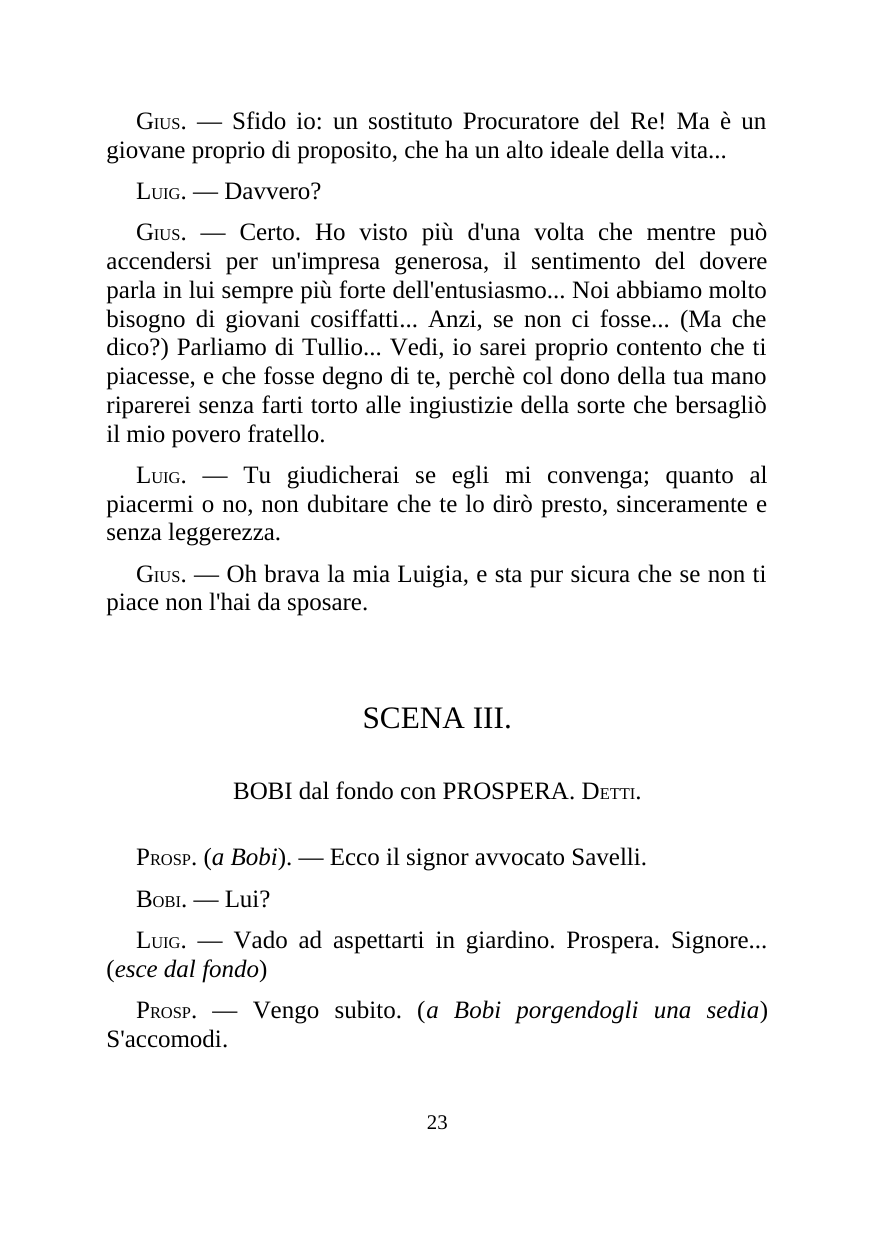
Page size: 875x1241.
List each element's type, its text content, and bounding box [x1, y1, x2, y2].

subtitle SCENA III. [106, 699, 768, 735]
text BOBI dal fondo con PROSPERA. Detti. [106, 776, 768, 805]
text Gius. ― Oh brava la mia Luigia, e sta pur sicura che se non ti piace non l'hai da sposare. [106, 559, 768, 616]
text Luig. ― Vado ad aspettarti in giardino. Prospera. Signore... (esce dal fondo) [106, 925, 768, 982]
text Luig. ― Davvero? [106, 176, 768, 205]
text Bobi. ― Lui? [106, 884, 768, 912]
text Prosp. ― Vengo subito. (a Bobi porgendogli una sedia) S'accomodi. [106, 995, 768, 1052]
text Prosp. (a Bobi). ― Ecco il signor avvocato Savelli. [106, 842, 768, 871]
text Gius. ― Sfido io: un sostituto Procuratore del Re! Ma è un giovane proprio di proposito, che ha un alto ideale della vita... [106, 106, 768, 164]
text Gius. ― Certo. Ho visto più d'una volta che mentre può accendersi per un'impresa generosa, il sentimento del dovere parla in lui sempre più forte dell'entusiasmo... Noi abbiamo molto bisogno di giovani cosiffatti... Anzi, se non ci fosse... (Ma che dico?) Parliamo di Tullio... Vedi, io sarei proprio contento che ti piacesse, e che fosse degno di te, perchè col dono della tua mano riparerei senza farti torto alle ingiustizie della sorte che bersagliò il mio povero fratello. [106, 217, 768, 447]
text Luig. ― Tu giudicherai se egli mi convenga; quanto al piacermi o no, non dubitare che te lo dirò presto, sinceramente e senza leggerezza. [106, 460, 768, 546]
